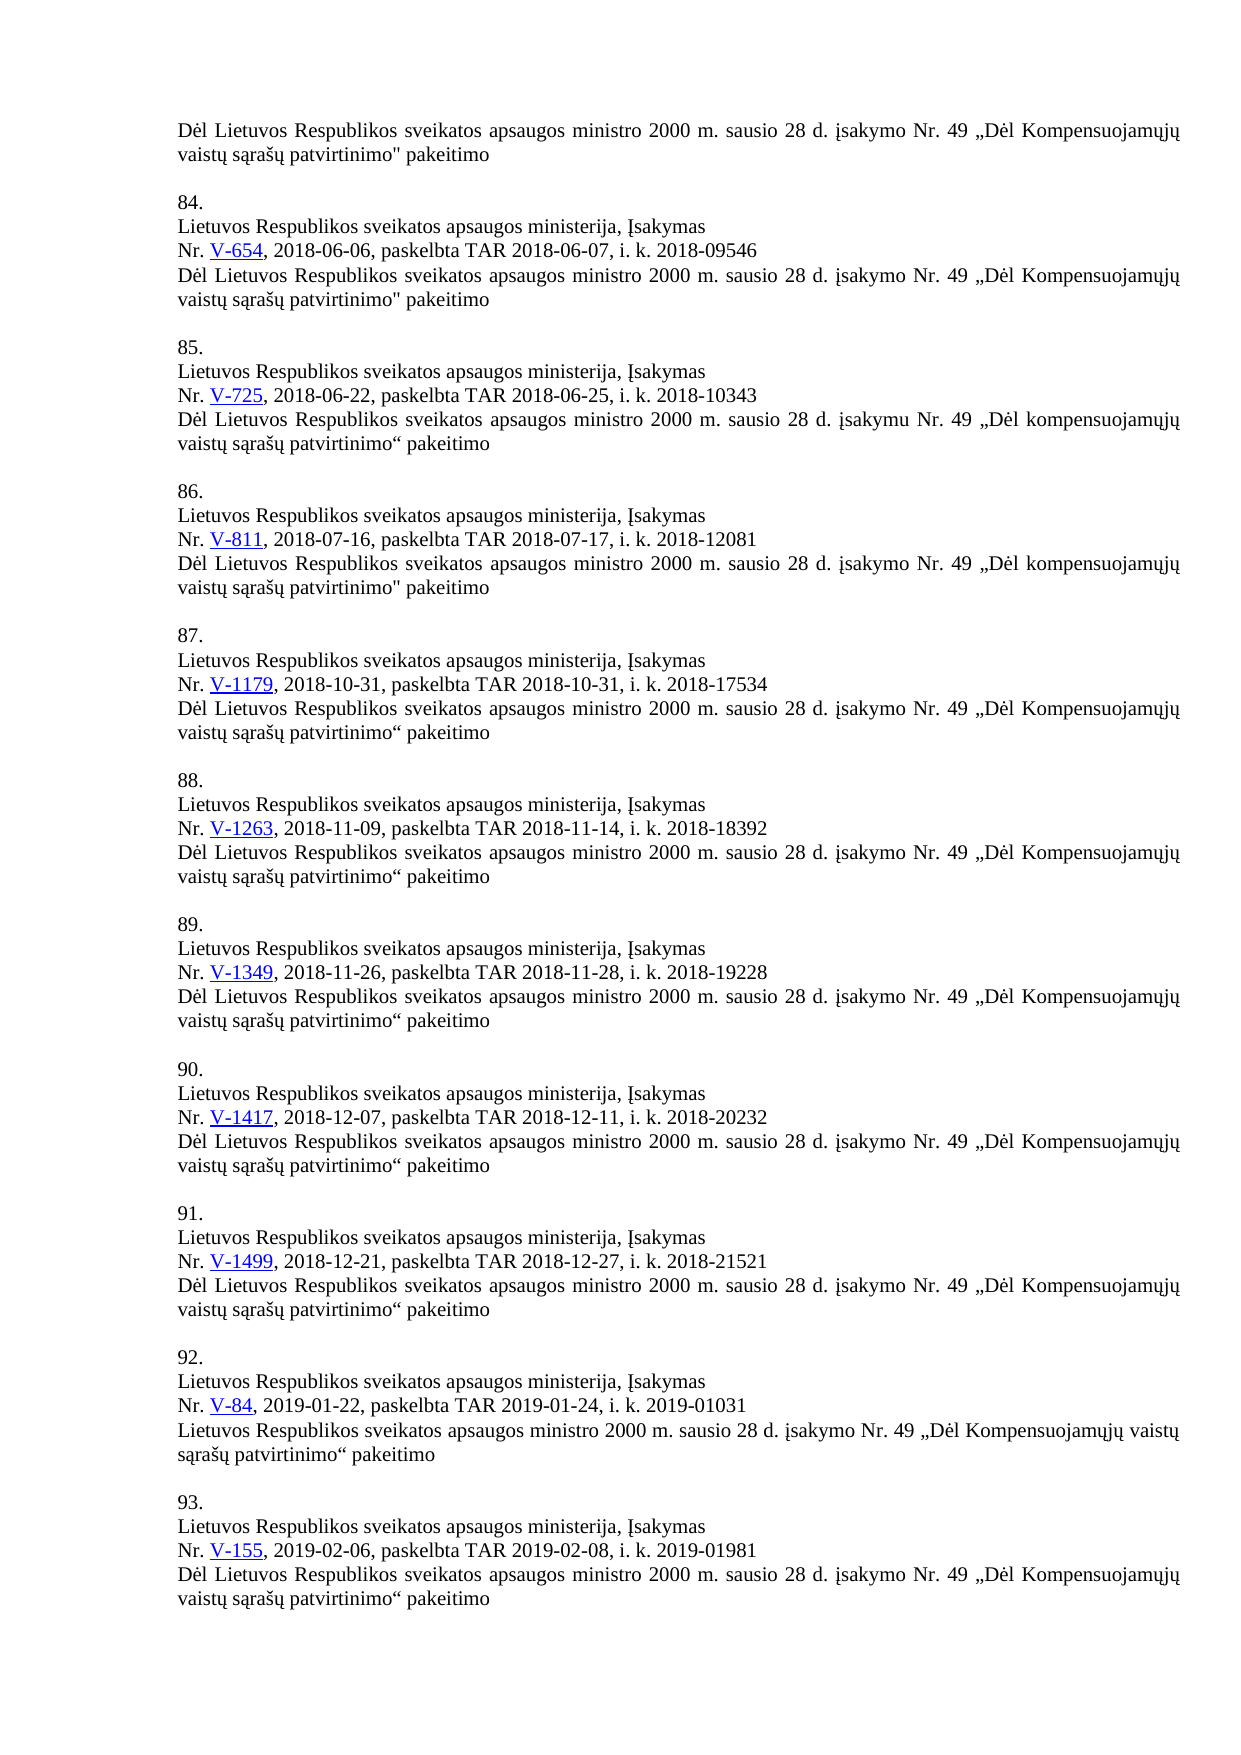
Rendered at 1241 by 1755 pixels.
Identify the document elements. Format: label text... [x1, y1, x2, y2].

text Nr. V-654, 2018-06-06, paskelbta TAR 2018-06-07, i. k. 2018-09546 [177, 238, 1181, 262]
text 89. [177, 912, 1181, 936]
text Dėl Lietuvos Respublikos sveikatos apsaugos ministro 2000 m. sausio 28 d. įsakymo Nr. 49 „Dėl Kompensuojamųjų vaistų sąrašų patvirtinimo“ pakeitimo [177, 696, 1181, 744]
text 90. [177, 1057, 1181, 1081]
text Dėl Lietuvos Respublikos sveikatos apsaugos ministro 2000 m. sausio 28 d. įsakymu Nr. 49 „Dėl kompensuojamųjų vaistų sąrašų patvirtinimo“ pakeitimo [177, 407, 1181, 455]
text Lietuvos Respublikos sveikatos apsaugos ministro 2000 m. sausio 28 d. įsakymo Nr. 49 „Dėl Kompensuojamųjų vaistų sąrašų patvirtinimo“ pakeitimo [177, 1417, 1181, 1466]
text Nr. V-1263, 2018-11-09, paskelbta TAR 2018-11-14, i. k. 2018-18392 [177, 816, 1181, 840]
text 87. [177, 623, 1181, 647]
text Dėl Lietuvos Respublikos sveikatos apsaugos ministro 2000 m. sausio 28 d. įsakymo Nr. 49 „Dėl Kompensuojamųjų vaistų sąrašų patvirtinimo“ pakeitimo [177, 1562, 1181, 1610]
text Nr. V-1349, 2018-11-26, paskelbta TAR 2018-11-28, i. k. 2018-19228 [177, 960, 1181, 984]
text Lietuvos Respublikos sveikatos apsaugos ministerija, Įsakymas [177, 1514, 1181, 1538]
text Dėl Lietuvos Respublikos sveikatos apsaugos ministro 2000 m. sausio 28 d. įsakymo Nr. 49 „Dėl Kompensuojamųjų vaistų sąrašų patvirtinimo“ pakeitimo [177, 1273, 1181, 1321]
text Dėl Lietuvos Respublikos sveikatos apsaugos ministro 2000 m. sausio 28 d. įsakymo Nr. 49 „Dėl Kompensuojamųjų vaistų sąrašų patvirtinimo" pakeitimo [177, 262, 1181, 311]
text Lietuvos Respublikos sveikatos apsaugos ministerija, Įsakymas [177, 647, 1181, 672]
text Lietuvos Respublikos sveikatos apsaugos ministerija, Įsakymas [177, 359, 1181, 383]
text Lietuvos Respublikos sveikatos apsaugos ministerija, Įsakymas [177, 1369, 1181, 1393]
text Lietuvos Respublikos sveikatos apsaugos ministerija, Įsakymas [177, 1225, 1181, 1249]
text 86. [177, 479, 1181, 503]
text Lietuvos Respublikos sveikatos apsaugos ministerija, Įsakymas [177, 792, 1181, 816]
text Nr. V-1499, 2018-12-21, paskelbta TAR 2018-12-27, i. k. 2018-21521 [177, 1249, 1181, 1273]
text Dėl Lietuvos Respublikos sveikatos apsaugos ministro 2000 m. sausio 28 d. įsakymo Nr. 49 „Dėl kompensuojamųjų vaistų sąrašų patvirtinimo" pakeitimo [177, 551, 1181, 599]
text Lietuvos Respublikos sveikatos apsaugos ministerija, Įsakymas [177, 936, 1181, 960]
text 84. [177, 190, 1181, 214]
text 85. [177, 335, 1181, 359]
text Nr. V-84, 2019-01-22, paskelbta TAR 2019-01-24, i. k. 2019-01031 [177, 1393, 1181, 1417]
text Dėl Lietuvos Respublikos sveikatos apsaugos ministro 2000 m. sausio 28 d. įsakymo Nr. 49 „Dėl Kompensuojamųjų vaistų sąrašų patvirtinimo“ pakeitimo [177, 840, 1181, 888]
text 93. [177, 1490, 1181, 1514]
text 91. [177, 1201, 1181, 1225]
text Nr. V-811, 2018-07-16, paskelbta TAR 2018-07-17, i. k. 2018-12081 [177, 527, 1181, 551]
text Nr. V-725, 2018-06-22, paskelbta TAR 2018-06-25, i. k. 2018-10343 [177, 383, 1181, 407]
text 92. [177, 1345, 1181, 1369]
text Lietuvos Respublikos sveikatos apsaugos ministerija, Įsakymas [177, 1081, 1181, 1105]
text Nr. V-1179, 2018-10-31, paskelbta TAR 2018-10-31, i. k. 2018-17534 [177, 672, 1181, 696]
text Dėl Lietuvos Respublikos sveikatos apsaugos ministro 2000 m. sausio 28 d. įsakymo Nr. 49 „Dėl Kompensuojamųjų vaistų sąrašų patvirtinimo“ pakeitimo [177, 984, 1181, 1032]
text Nr. V-1417, 2018-12-07, paskelbta TAR 2018-12-11, i. k. 2018-20232 [177, 1105, 1181, 1129]
text Dėl Lietuvos Respublikos sveikatos apsaugos ministro 2000 m. sausio 28 d. įsakymo Nr. 49 „Dėl Kompensuojamųjų vaistų sąrašų patvirtinimo" pakeitimo [177, 118, 1181, 166]
text 88. [177, 768, 1181, 792]
text Nr. V-155, 2019-02-06, paskelbta TAR 2019-02-08, i. k. 2019-01981 [177, 1538, 1181, 1562]
text Dėl Lietuvos Respublikos sveikatos apsaugos ministro 2000 m. sausio 28 d. įsakymo Nr. 49 „Dėl Kompensuojamųjų vaistų sąrašų patvirtinimo“ pakeitimo [177, 1129, 1181, 1177]
text Lietuvos Respublikos sveikatos apsaugos ministerija, Įsakymas [177, 503, 1181, 527]
text Lietuvos Respublikos sveikatos apsaugos ministerija, Įsakymas [177, 214, 1181, 238]
